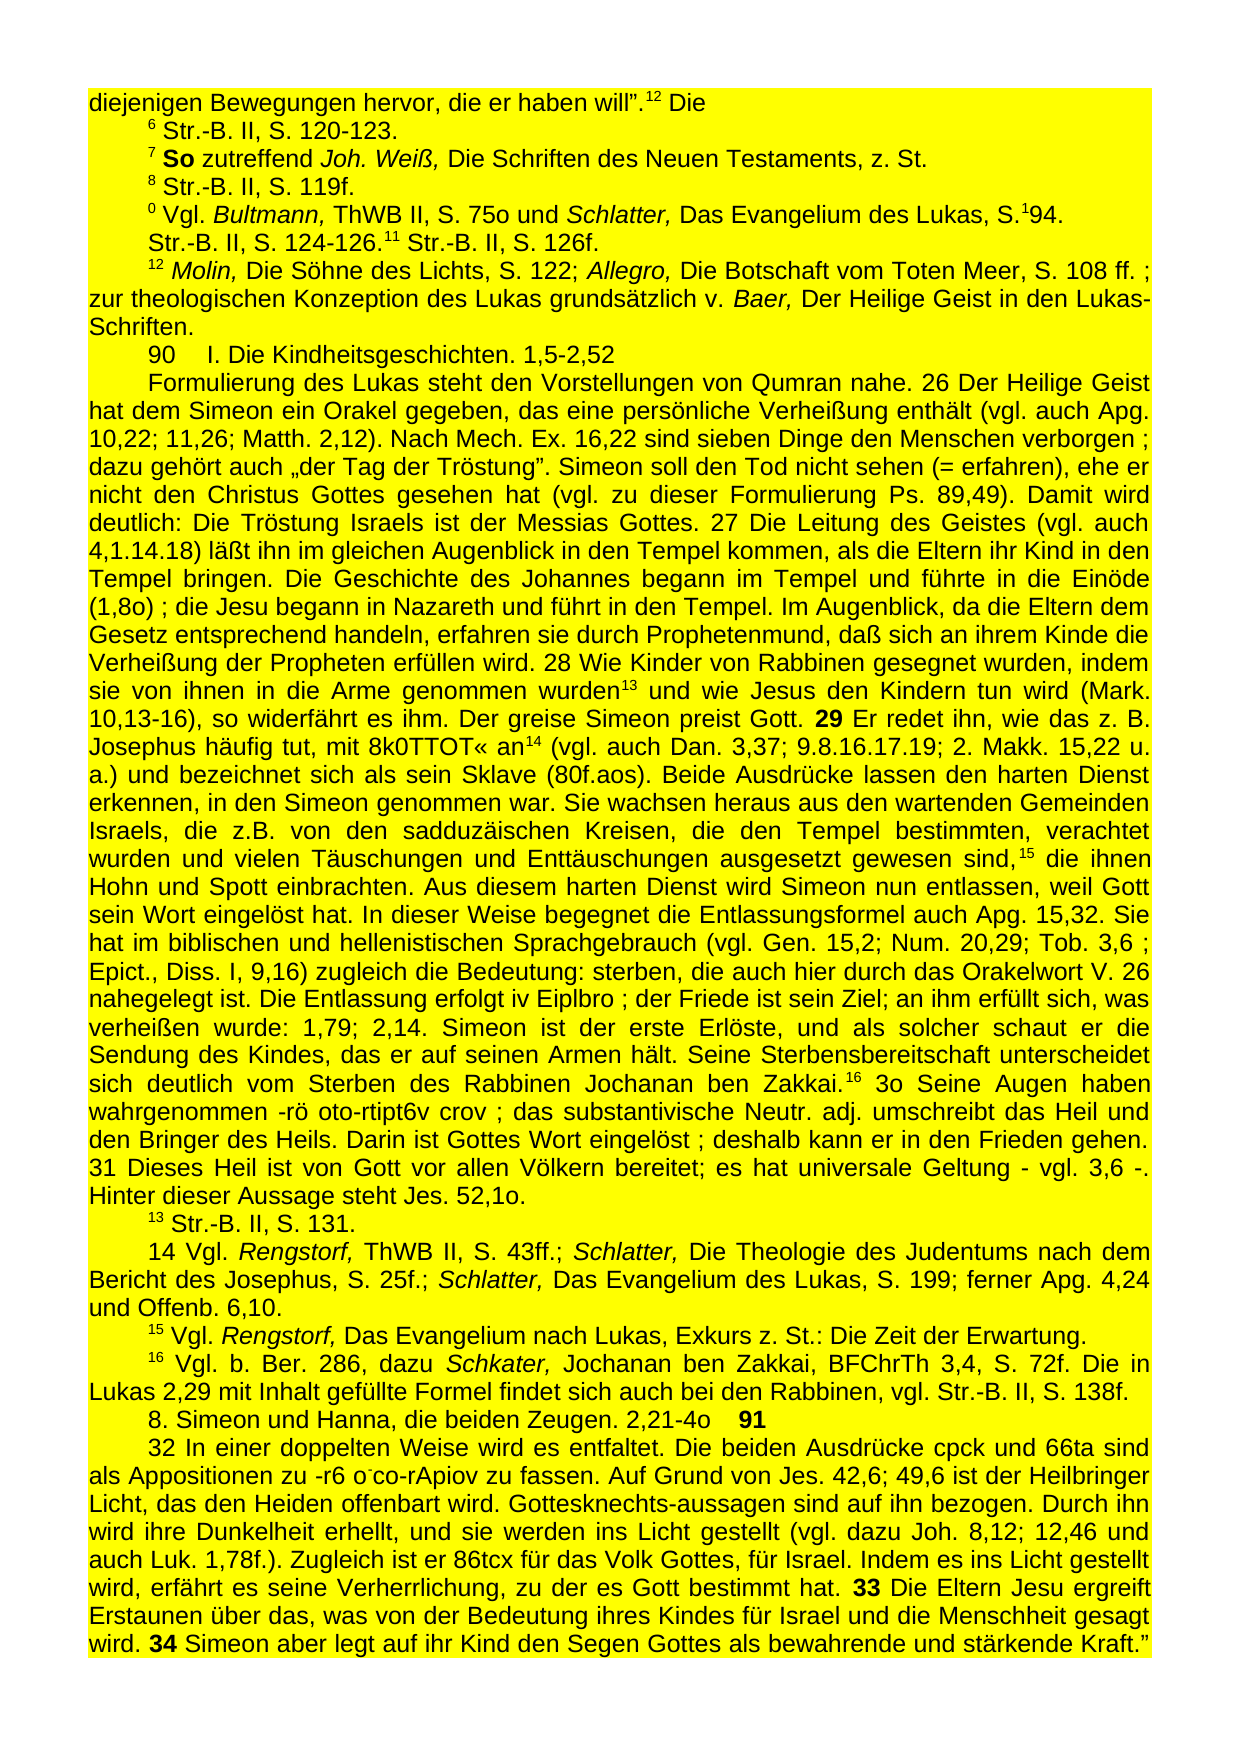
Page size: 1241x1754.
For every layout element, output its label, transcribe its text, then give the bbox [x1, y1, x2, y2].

text 0 Vgl. Bultmann, ThWB II, S. 75o und Schlatter, Das Evangelium des Lukas, S.194. [88, 201, 1152, 229]
text 8. Simeon und Hanna, die beiden Zeugen. 2,21-4o 91 [88, 1406, 1152, 1433]
text 6 Str.-B. II, S. 120-123. [88, 117, 1152, 144]
text 8 Str.-B. II, S. 119f. [88, 173, 1152, 201]
text diejenigen Bewegungen hervor, die er haben will”.12 Die [88, 88, 1152, 117]
text Str.-B. II, S. 124-126. 11 Str.-B. II, S. 126f. [88, 229, 1152, 257]
text 7 So zutreffend Joh. Weiß, Die Schriften des Neuen Testaments, z. St. [88, 144, 1152, 173]
text 13 Str.-B. II, S. 131. [88, 1209, 1152, 1237]
text 90 I. Die Kindheitsgeschichten. 1,5-2,52 [88, 341, 1152, 369]
text 14 Vgl. Rengstorf, ThWB II, S. 43ff.; Schlatter, Die Theologie des Judentums nach dem Bericht des Josephus, S. 25f.; Schlatter, Das Evangelium des Lukas, S. 199; ferner Apg. 4,24 und Offenb. 6,10. [88, 1237, 1152, 1321]
text 32 In einer doppelten Weise wird es entfaltet. Die beiden Ausdrücke cpck und 66ta sind als Appositionen zu -r6 o-co-rApiov zu fassen. Auf Grund von Jes. 42,6; 49,6 ist der Heilbringer Licht, das den Heiden offenbart wird. Gottesknechts-aussagen sind auf ihn bezogen. Durch ihn wird ihre Dunkelheit erhellt, und sie werden ins Licht gestellt (vgl. dazu Joh. 8,12; 12,46 und auch Luk. 1,78f.). Zugleich ist er 86tcx für das Volk Gottes, für Israel. Indem es ins Licht gestellt wird, erfährt es seine Verherrlichung, zu der es Gott bestimmt hat. 33 Die Eltern Jesu ergreift Erstaunen über das, was von der Bedeutung ihres Kindes für Israel und die Menschheit gesagt wird. 34 Simeon aber legt auf ihr Kind den Segen Gottes als bewahrende und stärkende Kraft.” [88, 1433, 1152, 1658]
text 15 Vgl. Rengstorf, Das Evangelium nach Lukas, Exkurs z. St.: Die Zeit der Erwartung. [88, 1321, 1152, 1349]
text Formulierung des Lukas steht den Vorstellungen von Qumran nahe. 26 Der Heilige Geist hat dem Simeon ein Orakel gegeben, das eine persönliche Verheißung enthält (vgl. auch Apg. 10,22; 11,26; Matth. 2,12). Nach Mech. Ex. 16,22 sind sieben Dinge den Menschen verborgen ; dazu gehört auch „der Tag der Tröstung”. Simeon soll den Tod nicht sehen (= erfahren), ehe er nicht den Christus Gottes gesehen hat (vgl. zu dieser Formulierung Ps. 89,49). Damit wird deutlich: Die Tröstung Israels ist der Messias Gottes. 27 Die Leitung des Geistes (vgl. auch 4,1.14.18) läßt ihn im gleichen Augenblick in den Tempel kommen, als die Eltern ihr Kind in den Tempel bringen. Die Geschichte des Johannes begann im Tempel und führte in die Einöde (1,8o) ; die Jesu begann in Nazareth und führt in den Tempel. Im Augenblick, da die Eltern dem Gesetz entsprechend handeln, erfahren sie durch Prophetenmund, daß sich an ihrem Kinde die Verheißung der Propheten erfüllen wird. 28 Wie Kinder von Rabbinen gesegnet wurden, indem sie von ihnen in die Arme genommen wurden13 und wie Jesus den Kindern tun wird (Mark. 10,13-16), so widerfährt es ihm. Der greise Simeon preist Gott. 29 Er redet ihn, wie das z. B. Josephus häufig tut, mit 8k0TTOT« an14 (vgl. auch Dan. 3,37; 9.8.16.17.19; 2. Makk. 15,22 u. a.) und bezeichnet sich als sein Sklave (80f.aos). Beide Ausdrücke lassen den harten Dienst erkennen, in den Simeon genommen war. Sie wachsen heraus aus den wartenden Gemeinden Israels, die z.B. von den sadduzäischen Kreisen, die den Tempel bestimmten, verachtet wurden und vielen Täuschungen und Enttäuschungen ausgesetzt gewesen sind,15 die ihnen Hohn und Spott einbrachten. Aus diesem harten Dienst wird Simeon nun entlassen, weil Gott sein Wort eingelöst hat. In dieser Weise begegnet die Entlassungsformel auch Apg. 15,32. Sie hat im biblischen und hellenistischen Sprachgebrauch (vgl. Gen. 15,2; Num. 20,29; Tob. 3,6 ; Epict., Diss. I, 9,16) zugleich die Bedeutung: sterben, die auch hier durch das Orakelwort V. 26 nahegelegt ist. Die Entlassung erfolgt iv Eiplbro ; der Friede ist sein Ziel; an ihm erfüllt sich, was verheißen wurde: 1,79; 2,14. Simeon ist der erste Erlöste, und als solcher schaut er die Sendung des Kindes, das er auf seinen Armen hält. Seine Sterbensbereitschaft unterscheidet sich deutlich vom Sterben des Rabbinen Jochanan ben Zakkai.16 3o Seine Augen haben wahrgenommen -rö oto-rtipt6v crov ; das substantivische Neutr. adj. umschreibt das Heil und den Bringer des Heils. Darin ist Gottes Wort eingelöst ; deshalb kann er in den Frieden gehen. 31 Dieses Heil ist von Gott vor allen Völkern bereitet; es hat universale Geltung - vgl. 3,6 -. Hinter dieser Aussage steht Jes. 52,1o. [88, 369, 1152, 1209]
text 12 Molin, Die Söhne des Lichts, S. 122; Allegro, Die Botschaft vom Toten Meer, S. 108 ff. ; zur theologischen Konzeption des Lukas grundsätzlich v. Baer, Der Heilige Geist in den Lukas-Schriften. [88, 257, 1152, 341]
text 16 Vgl. b. Ber. 286, dazu Schkater, Jochanan ben Zakkai, BFChrTh 3,4, S. 72f. Die in Lukas 2,29 mit Inhalt gefüllte Formel findet sich auch bei den Rabbinen, vgl. Str.-B. II, S. 138f. [88, 1349, 1152, 1406]
